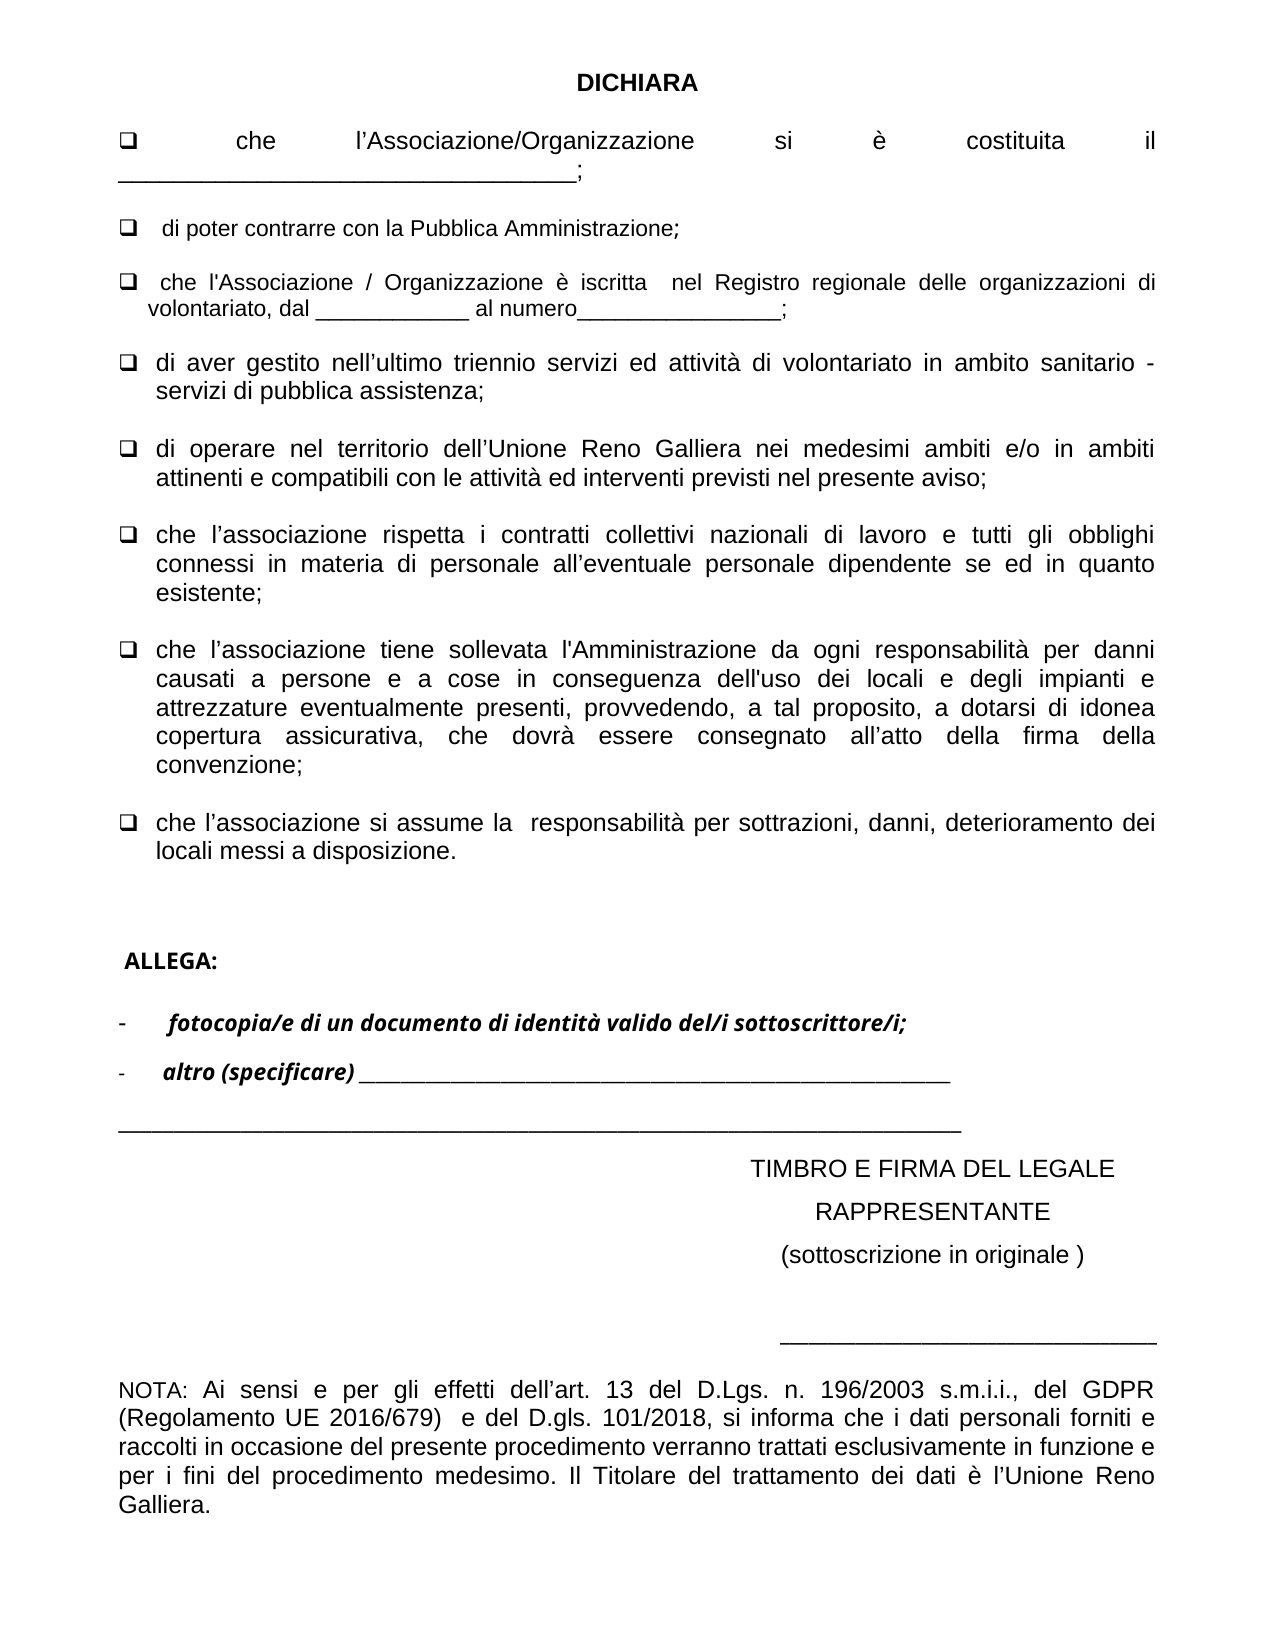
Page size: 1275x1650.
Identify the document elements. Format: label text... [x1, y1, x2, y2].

list che l’associazione rispetta i contratti collettivi nazionali di lavoro e tutti gli obblighi connessi in materia di personale all’eventuale personale dipendente se ed in quanto esistente; [118, 520, 1157, 606]
text TIMBRO E FIRMA DEL LEGALE RAPPRESENTANTE [709, 1153, 1157, 1225]
list di poter contrarre con la Pubblica Amministrazione; [118, 212, 1157, 243]
list che l’Associazione/Organizzazione si è costituita il _________________________________; [118, 126, 1157, 183]
text NOTA: Ai sensi e per gli effetti dell’art. 13 del D.Lgs. n. 196/2003 s.m.i.i., del GDPR (Regolamento UE 2016/679) e del D.gls. 101/2018, si informa che i dati personali forniti e raccolti in occasione del presente procedimento verranno trattati esclusivamente in funzione e per i fini del procedimento medesimo. Il Titolare del trattamento dei dati è l’Unione Reno Galliera. [118, 1374, 1157, 1518]
subtitle DICHIARA [118, 68, 1157, 97]
list che l’associazione tiene sollevata l'Amministrazione da ogni responsabilità per danni causati a persone e a cose in conseguenza dell'uso dei locali e degli impianti e attrezzature eventualmente presenti, provvedendo, a tal proposito, a dotarsi di idonea copertura assicurativa, che dovrà essere consegnato all’atto della firma della convenzione; [118, 635, 1157, 779]
text - fotocopia/e di un documento di identità valido del/i sottoscrittore/i; [118, 1004, 1143, 1039]
list che l’associazione si assume la responsabilità per sottrazioni, danni, deterioramento dei locali messi a disposizione. [118, 808, 1157, 865]
text (sottoscrizione in originale ) [709, 1240, 1157, 1268]
list che l'Associazione / Organizzazione è iscritta nel Registro regionale delle organizzazioni di volontariato, dal ____________ al numero________________; [118, 268, 1157, 321]
text ________________________________________ [118, 1317, 1157, 1348]
text ____________________________________________________________________________ [118, 1102, 1157, 1137]
list di aver gestito nell’ultimo triennio servizi ed attività di volontariato in ambito sanitario - servizi di pubblica assistenza; [118, 348, 1157, 405]
text - altro (specificare) _______________________________________________________________________ [118, 1056, 1143, 1087]
text allega: [118, 945, 1143, 976]
list di operare nel territorio dell’Unione Reno Galliera nei medesimi ambiti e/o in ambiti attinenti e compatibili con le attività ed interventi previsti nel presente aviso; [118, 434, 1157, 491]
